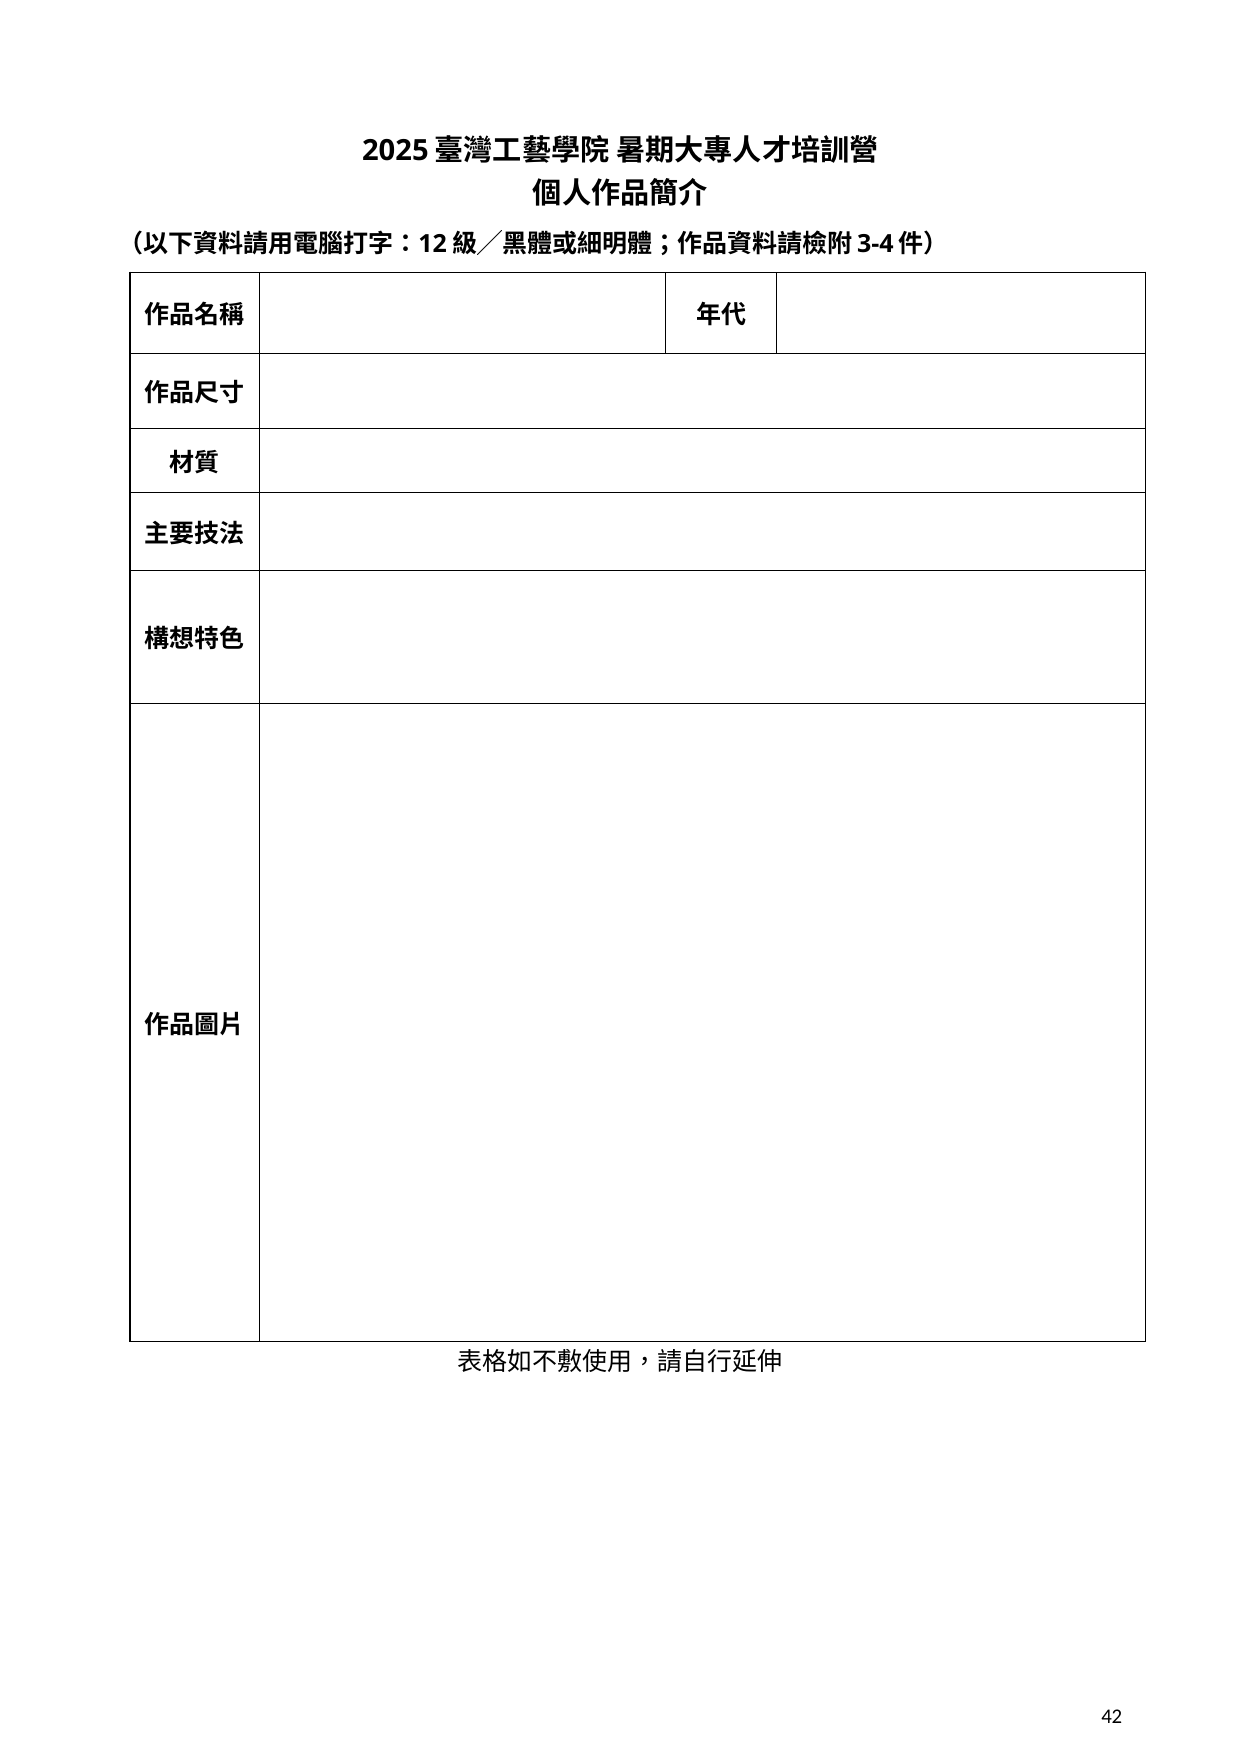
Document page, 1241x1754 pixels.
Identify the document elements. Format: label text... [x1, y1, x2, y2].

table_header [260, 273, 665, 353]
table_cell 構想特色 [131, 571, 259, 703]
text 2025臺灣工藝學院 暑期大專人才培訓營 [118, 127, 1122, 169]
table_cell [260, 429, 1145, 492]
text 表格如不敷使用，請自行延伸 [118, 1342, 1122, 1378]
table_cell 材質 [131, 429, 259, 492]
text 個人作品簡介 [118, 169, 1122, 212]
table_header 年代 [666, 273, 776, 353]
table_cell [260, 704, 1145, 1341]
table_header [777, 273, 1145, 353]
text （以下資料請用電腦打字：12級╱黑體或細明體；作品資料請檢附3-4件） [118, 223, 1122, 260]
table_cell 作品尺寸 [131, 354, 259, 428]
table_cell 主要技法 [131, 493, 259, 569]
table_cell [260, 493, 1145, 569]
table_cell [260, 354, 1145, 428]
table_header 作品名稱 [131, 273, 259, 353]
table_cell [260, 571, 1145, 703]
table_cell 作品圖片 [131, 704, 259, 1341]
